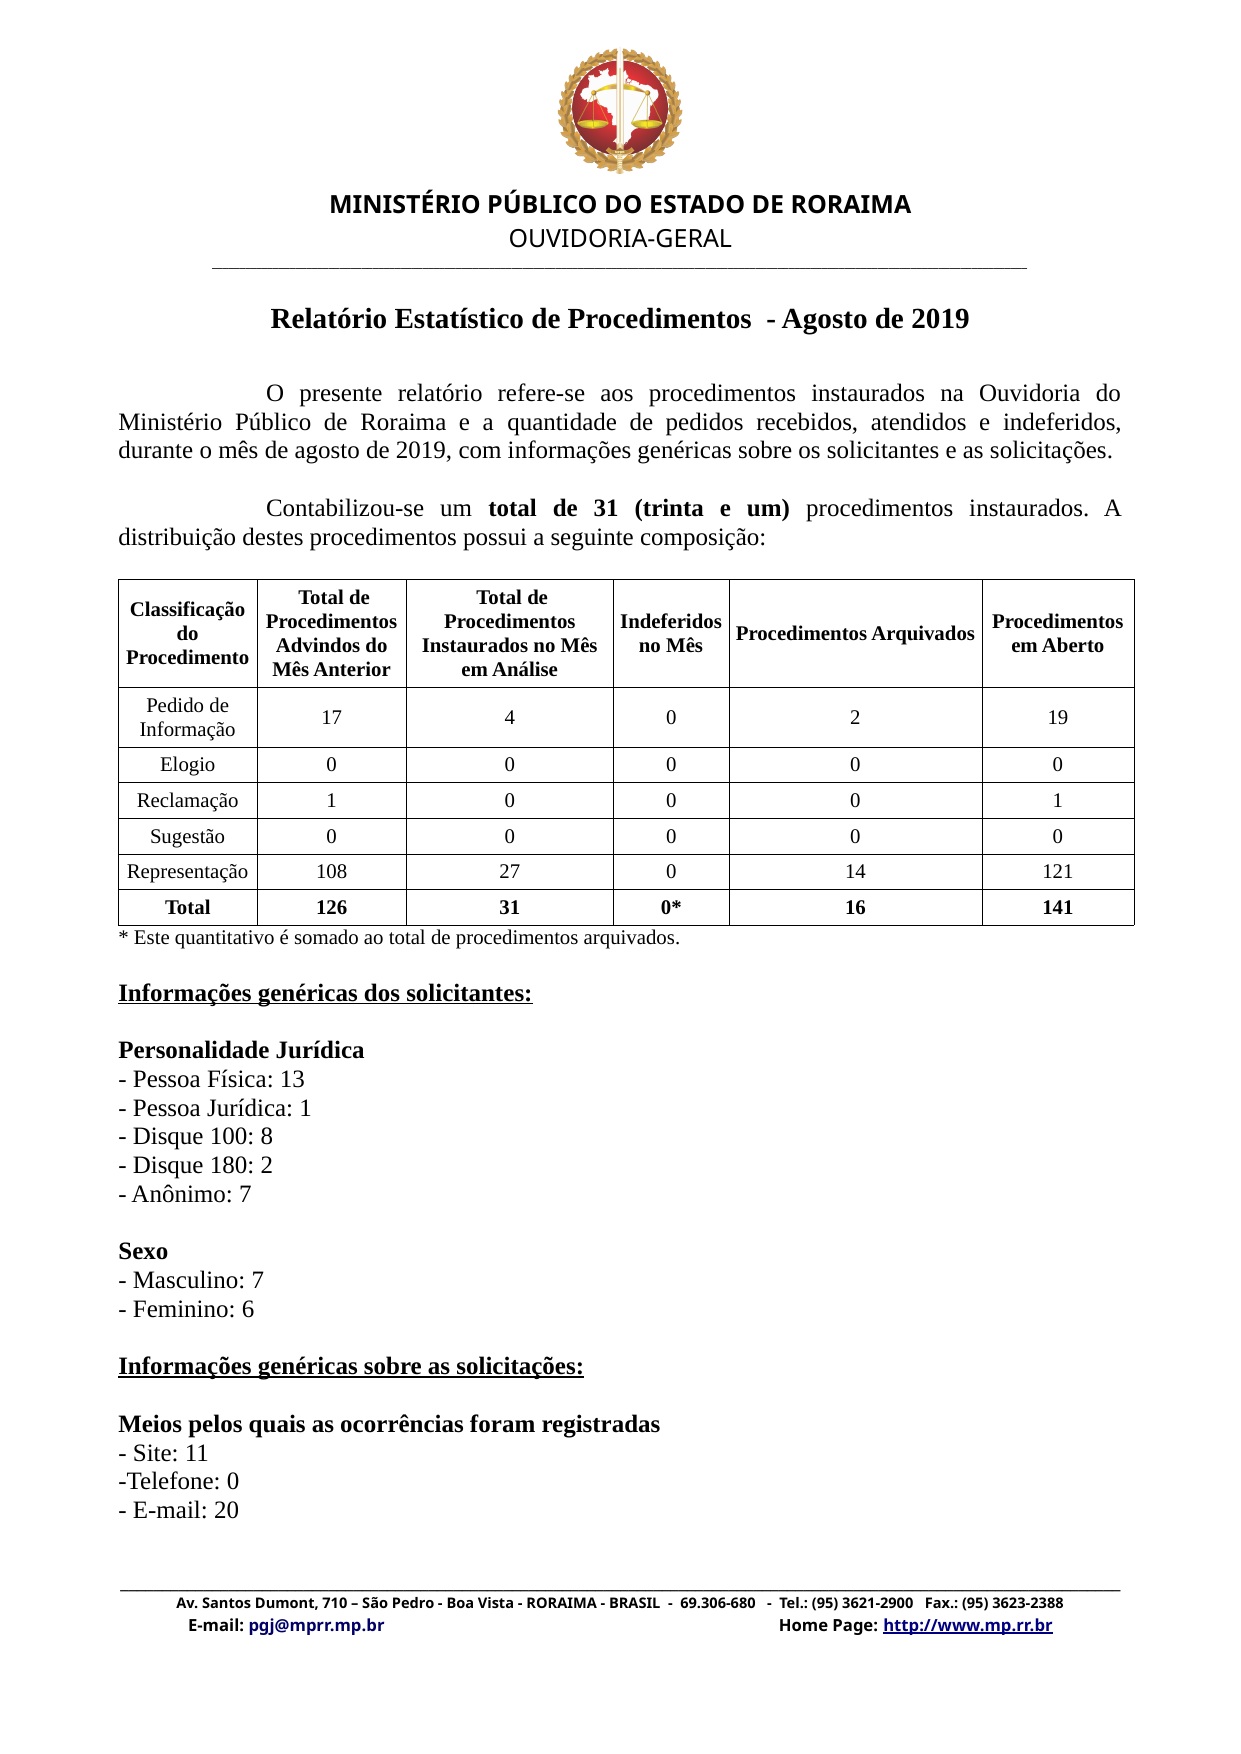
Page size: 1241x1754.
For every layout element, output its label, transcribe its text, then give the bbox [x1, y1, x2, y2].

table_cell 0 [983, 748, 1134, 782]
table_cell 14 [730, 855, 982, 889]
table_cell 0 [614, 819, 729, 853]
text - E-mail: 20 [118, 1495, 1122, 1524]
table_cell Reclamação [119, 783, 257, 818]
table_cell Elogio [119, 748, 257, 782]
table_cell 0 [407, 783, 613, 818]
text - Anônimo: 7 [118, 1179, 1122, 1208]
table_header Procedimentos em Aberto [983, 580, 1134, 687]
table_cell 0 [614, 855, 729, 889]
table_cell 17 [258, 688, 406, 747]
table_cell 19 [983, 688, 1134, 747]
table_cell 141 [983, 890, 1134, 925]
table_cell Sugestão [119, 819, 257, 853]
text - Feminino: 6 [118, 1294, 1122, 1323]
table_cell 0 [614, 748, 729, 782]
table_header Total de Procedimentos Instaurados no Mês em Análise [407, 580, 613, 687]
text - Masculino: 7 [118, 1265, 1122, 1294]
table_header Indeferidos no Mês [614, 580, 729, 687]
text Meios pelos quais as ocorrências foram registradas [118, 1409, 1122, 1438]
text - Pessoa Física: 13 [118, 1064, 1122, 1093]
table_cell 0 [407, 748, 613, 782]
table_cell 108 [258, 855, 406, 889]
table_cell 0 [614, 783, 729, 818]
table_cell 1 [258, 783, 406, 818]
text - Disque 100: 8 [118, 1121, 1122, 1150]
text -Telefone: 0 [118, 1466, 1122, 1495]
table_cell 16 [730, 890, 982, 925]
table_header Procedimentos Arquivados [730, 580, 982, 687]
table_cell 0 [983, 819, 1134, 853]
picture [557, 46, 683, 174]
table_cell 0 [730, 748, 982, 782]
text Sexo [118, 1236, 1122, 1265]
table_cell 4 [407, 688, 613, 747]
text Informações genéricas sobre as solicitações: [118, 1351, 1122, 1380]
text Relatório Estatístico de Procedimentos - Agosto de 2019 [118, 301, 1122, 334]
table_header Total de Procedimentos Advindos do Mês Anterior [258, 580, 406, 687]
table_cell 121 [983, 855, 1134, 889]
table_cell 27 [407, 855, 613, 889]
table_cell 2 [730, 688, 982, 747]
table_cell 0 [614, 688, 729, 747]
table_cell 1 [983, 783, 1134, 818]
table_cell Representação [119, 855, 257, 889]
table_header Classificação do Procedimento [119, 580, 257, 687]
table_cell 0 [407, 819, 613, 853]
table_cell 0 [258, 819, 406, 853]
table_cell 0* [614, 890, 729, 925]
text - Pessoa Jurídica: 1 [118, 1093, 1122, 1121]
table_cell Pedido de Informação [119, 688, 257, 747]
table_cell 0 [258, 748, 406, 782]
table_cell Total [119, 890, 257, 925]
table_cell 0 [730, 783, 982, 818]
table_cell 0 [730, 819, 982, 853]
text Informações genéricas dos solicitantes: [118, 978, 1122, 1006]
text Personalidade Jurídica [118, 1035, 1122, 1064]
text * Este quantitativo é somado ao total de procedimentos arquivados. [118, 926, 1122, 949]
table_cell 126 [258, 890, 406, 925]
table_cell 31 [407, 890, 613, 925]
text - Site: 11 [118, 1438, 1122, 1466]
text - Disque 180: 2 [118, 1150, 1122, 1179]
text Contabilizou-se um total de 31 (trinta e um) procedimentos instaurados. A distribuição destes procedimentos possui a seguinte composição: [118, 493, 1122, 550]
text O presente relatório refere-se aos procedimentos instaurados na Ouvidoria do Ministério Público de Roraima e a quantidade de pedidos recebidos, atendidos e indeferidos, durante o mês de agosto de 2019, com informações genéricas sobre os solicitantes e as solicitações. [118, 378, 1122, 464]
